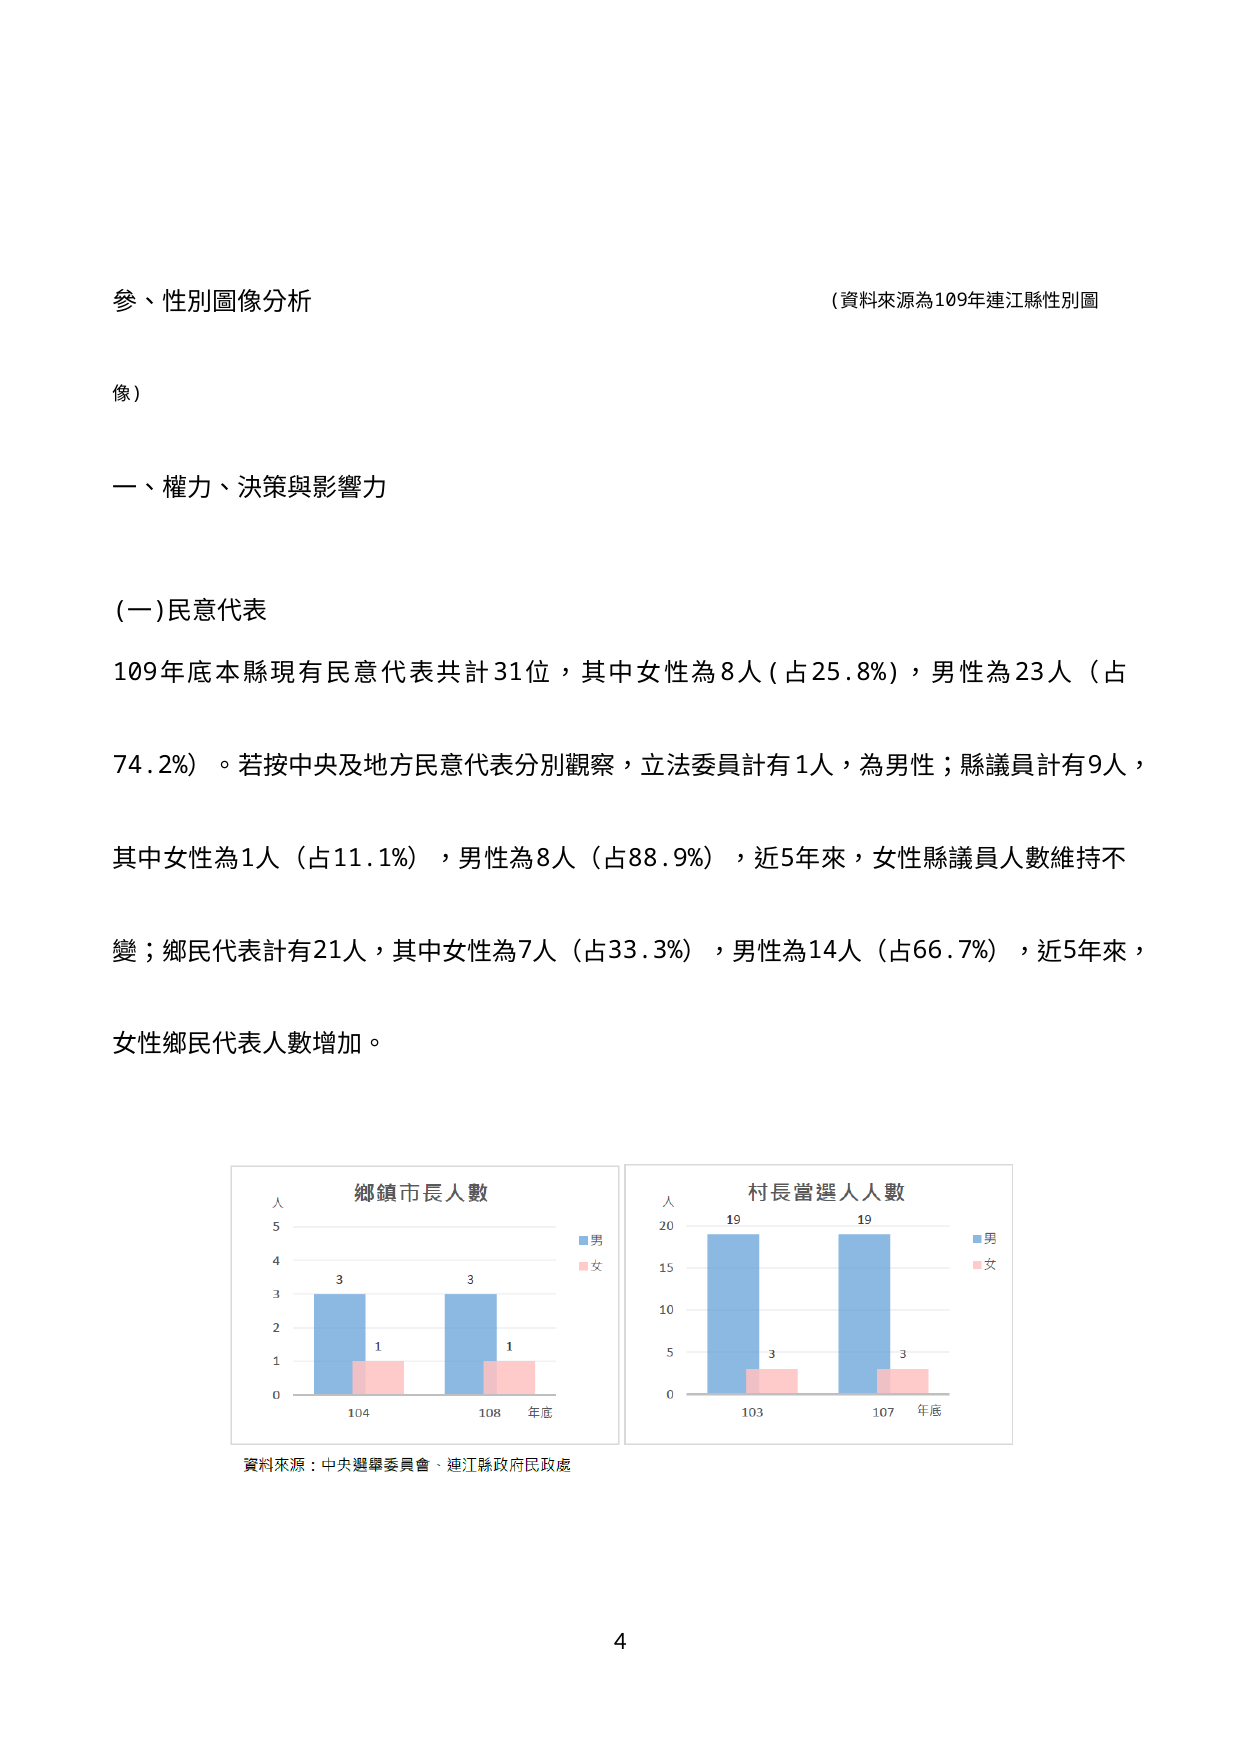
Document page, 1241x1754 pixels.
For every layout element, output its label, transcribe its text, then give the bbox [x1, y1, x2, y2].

text 參、性別圖像分析 (資料來源為109年連江縣性別圖像) [112, 258, 1128, 413]
text 一、權力、決策與影響力 [112, 444, 1128, 506]
text 109年底本縣現有民意代表共計31位，其中女性為8人(占25.8%)，男性為23人（占74.2%）。若按中央及地方民意代表分別觀察，立法委員計有1人，為男性；縣議員計有9人，其中女性為1人（占11.1%），男性為8人（占88.9%），近5年來，女性縣議員人數維持不變；鄉民代表計有21人，其中女性為7人（占33.3%），男性為14人（占66.7%），近5年來，女性鄉民代表人數增加。 [112, 629, 1128, 1063]
text (一)民意代表 [112, 568, 1128, 629]
picture [221, 1159, 1020, 1482]
